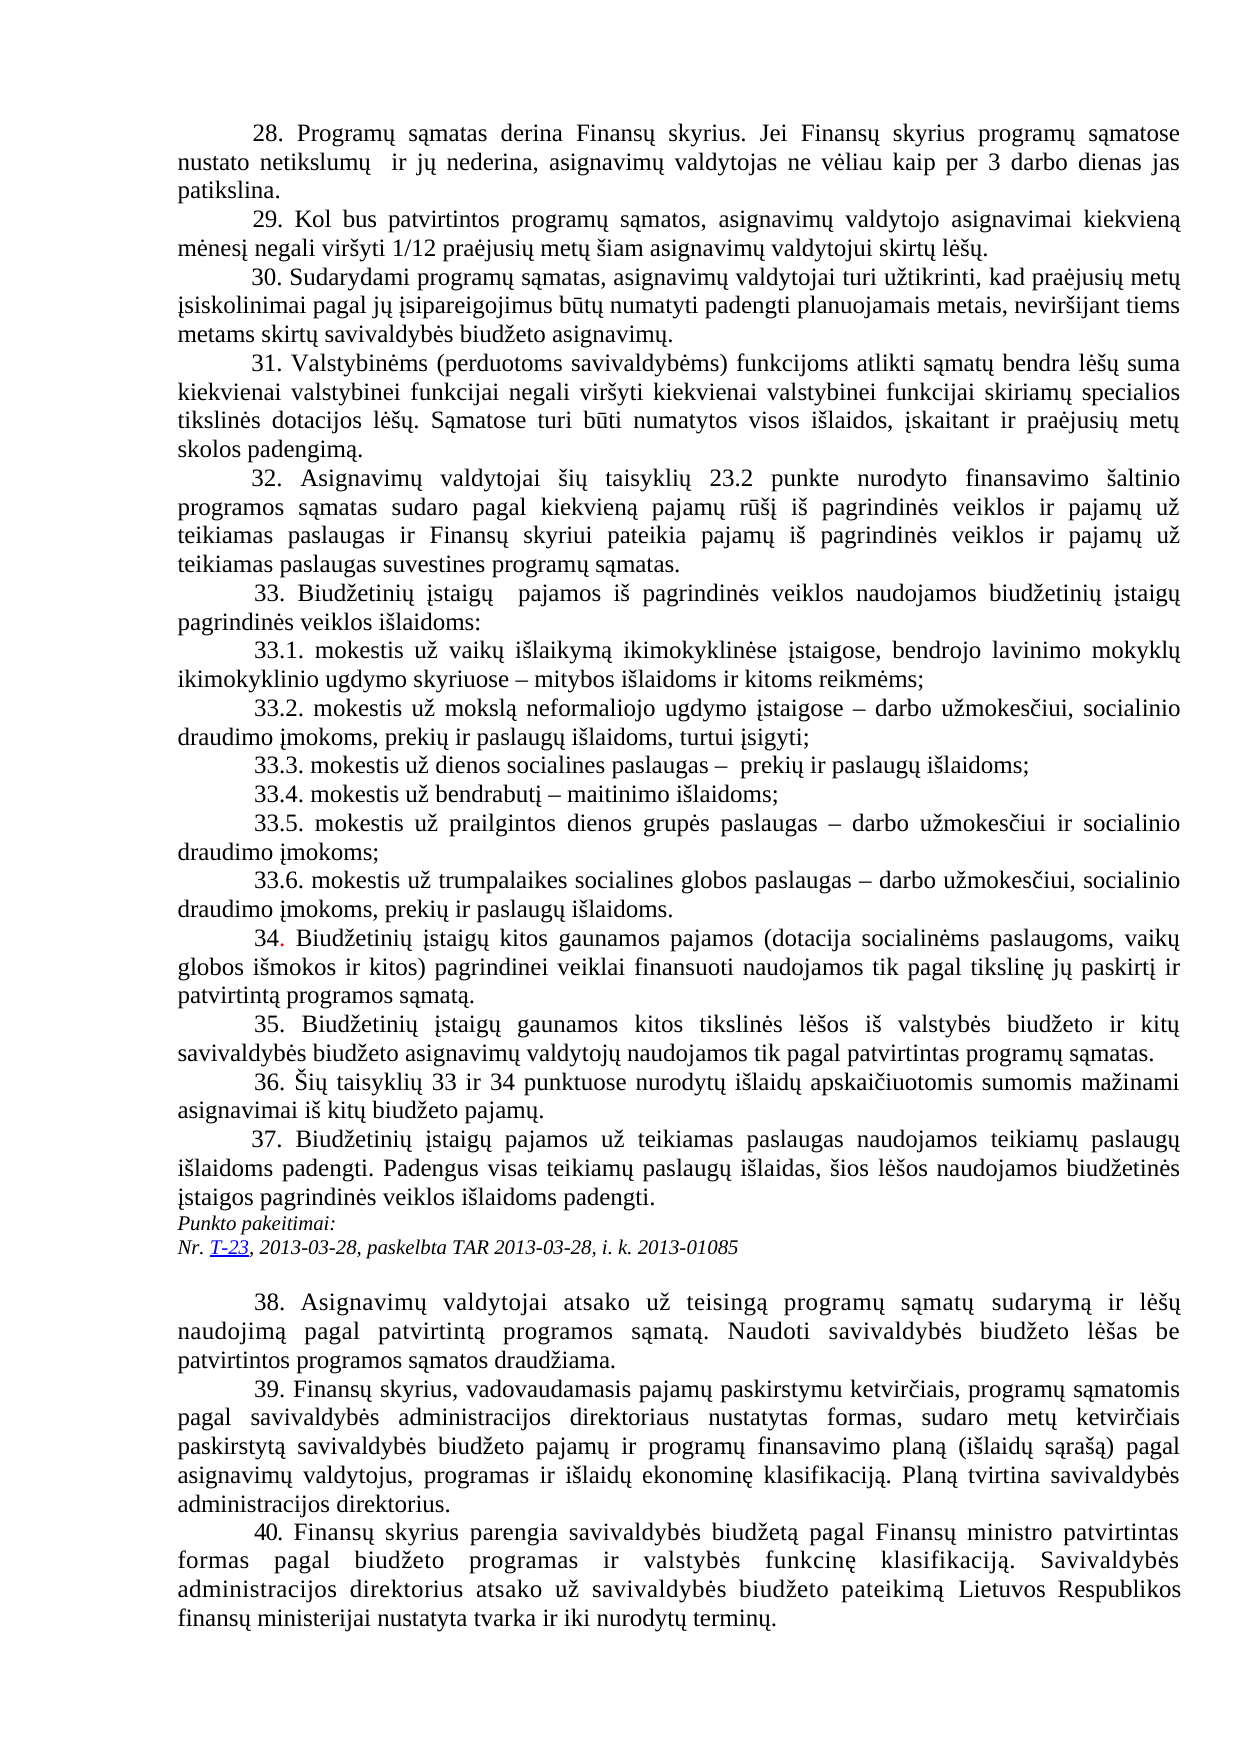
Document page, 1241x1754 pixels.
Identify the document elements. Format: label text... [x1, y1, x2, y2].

text Nr. T-23, 2013-03-28, paskelbta TAR 2013-03-28, i. k. 2013-01085 [177, 1235, 1181, 1259]
text 33.5. mokestis už prailgintos dienos grupės paslaugas – darbo užmokesčiui ir socialinio draudimo įmokoms; [177, 808, 1181, 866]
text 33.4. mokestis už bendrabutį – maitinimo išlaidoms; [177, 779, 1181, 808]
text Punkto pakeitimai: [177, 1211, 1181, 1235]
text 33.6. mokestis už trumpalaikes socialines globos paslaugas – darbo užmokesčiui, socialinio draudimo įmokoms, prekių ir paslaugų išlaidoms. [177, 866, 1181, 923]
text 28. Programų sąmatas derina Finansų skyrius. Jei Finansų skyrius programų sąmatose nustato netikslumų ir jų nederina, asignavimų valdytojas ne vėliau kaip per 3 darbo dienas jas patikslina. [177, 118, 1181, 204]
text 33.3. mokestis už dienos socialines paslaugas – prekių ir paslaugų išlaidoms; [177, 751, 1181, 779]
text 35. Biudžetinių įstaigų gaunamos kitos tikslinės lėšos iš valstybės biudžeto ir kitų savivaldybės biudžeto asignavimų valdytojų naudojamos tik pagal patvirtintas programų sąmatas. [177, 1009, 1181, 1067]
text 34. Biudžetinių įstaigų kitos gaunamos pajamos (dotacija socialinėms paslaugoms, vaikų globos išmokos ir kitos) pagrindinei veiklai finansuoti naudojamos tik pagal tikslinę jų paskirtį ir patvirtintą programos sąmatą. [177, 923, 1181, 1009]
text 30. Sudarydami programų sąmatas, asignavimų valdytojai turi užtikrinti, kad praėjusių metų įsiskolinimai pagal jų įsipareigojimus būtų numatyti padengti planuojamais metais, neviršijant tiems metams skirtų savivaldybės biudžeto asignavimų. [177, 262, 1181, 348]
text 33.2. mokestis už mokslą neformaliojo ugdymo įstaigose – darbo užmokesčiui, socialinio draudimo įmokoms, prekių ir paslaugų išlaidoms, turtui įsigyti; [177, 693, 1181, 751]
text 40. Finansų skyrius parengia savivaldybės biudžetą pagal Finansų ministro patvirtintas formas pagal biudžeto programas ir valstybės funkcinę klasifikaciją. Savivaldybės administracijos direktorius atsako už savivaldybės biudžeto pateikimą Lietuvos Respublikos finansų ministerijai nustatyta tvarka ir iki nurodytų terminų. [177, 1517, 1181, 1632]
text 36. Šių taisyklių 33 ir 34 punktuose nurodytų išlaidų apskaičiuotomis sumomis mažinami asignavimai iš kitų biudžeto pajamų. [177, 1067, 1181, 1124]
text 38. Asignavimų valdytojai atsako už teisingą programų sąmatų sudarymą ir lėšų naudojimą pagal patvirtintą programos sąmatą. Naudoti savivaldybės biudžeto lėšas be patvirtintos programos sąmatos draudžiama. [177, 1287, 1181, 1374]
text 39. Finansų skyrius, vadovaudamasis pajamų paskirstymu ketvirčiais, programų sąmatomis pagal savivaldybės administracijos direktoriaus nustatytas formas, sudaro metų ketvirčiais paskirstytą savivaldybės biudžeto pajamų ir programų finansavimo planą (išlaidų sąrašą) pagal asignavimų valdytojus, programas ir išlaidų ekonominę klasifikaciją. Planą tvirtina savivaldybės administracijos direktorius. [177, 1374, 1181, 1517]
text 29. Kol bus patvirtintos programų sąmatos, asignavimų valdytojo asignavimai kiekvieną mėnesį negali viršyti 1/12 praėjusių metų šiam asignavimų valdytojui skirtų lėšų. [177, 204, 1181, 262]
text 33.1. mokestis už vaikų išlaikymą ikimokyklinėse įstaigose, bendrojo lavinimo mokyklų ikimokyklinio ugdymo skyriuose – mitybos išlaidoms ir kitoms reikmėms; [177, 636, 1181, 693]
text 31. Valstybinėms (perduotoms savivaldybėms) funkcijoms atlikti sąmatų bendra lėšų suma kiekvienai valstybinei funkcijai negali viršyti kiekvienai valstybinei funkcijai skiriamų specialios tikslinės dotacijos lėšų. Sąmatose turi būti numatytos visos išlaidos, įskaitant ir praėjusių metų skolos padengimą. [177, 348, 1181, 463]
text 32. Asignavimų valdytojai šių taisyklių 23.2 punkte nurodyto finansavimo šaltinio programos sąmatas sudaro pagal kiekvieną pajamų rūšį iš pagrindinės veiklos ir pajamų už teikiamas paslaugas ir Finansų skyriui pateikia pajamų iš pagrindinės veiklos ir pajamų už teikiamas paslaugas suvestines programų sąmatas. [177, 463, 1181, 578]
text 37. Biudžetinių įstaigų pajamos už teikiamas paslaugas naudojamos teikiamų paslaugų išlaidoms padengti. Padengus visas teikiamų paslaugų išlaidas, šios lėšos naudojamos biudžetinės įstaigos pagrindinės veiklos išlaidoms padengti. [177, 1124, 1181, 1211]
text 33. Biudžetinių įstaigų pajamos iš pagrindinės veiklos naudojamos biudžetinių įstaigų pagrindinės veiklos išlaidoms: [177, 578, 1181, 636]
